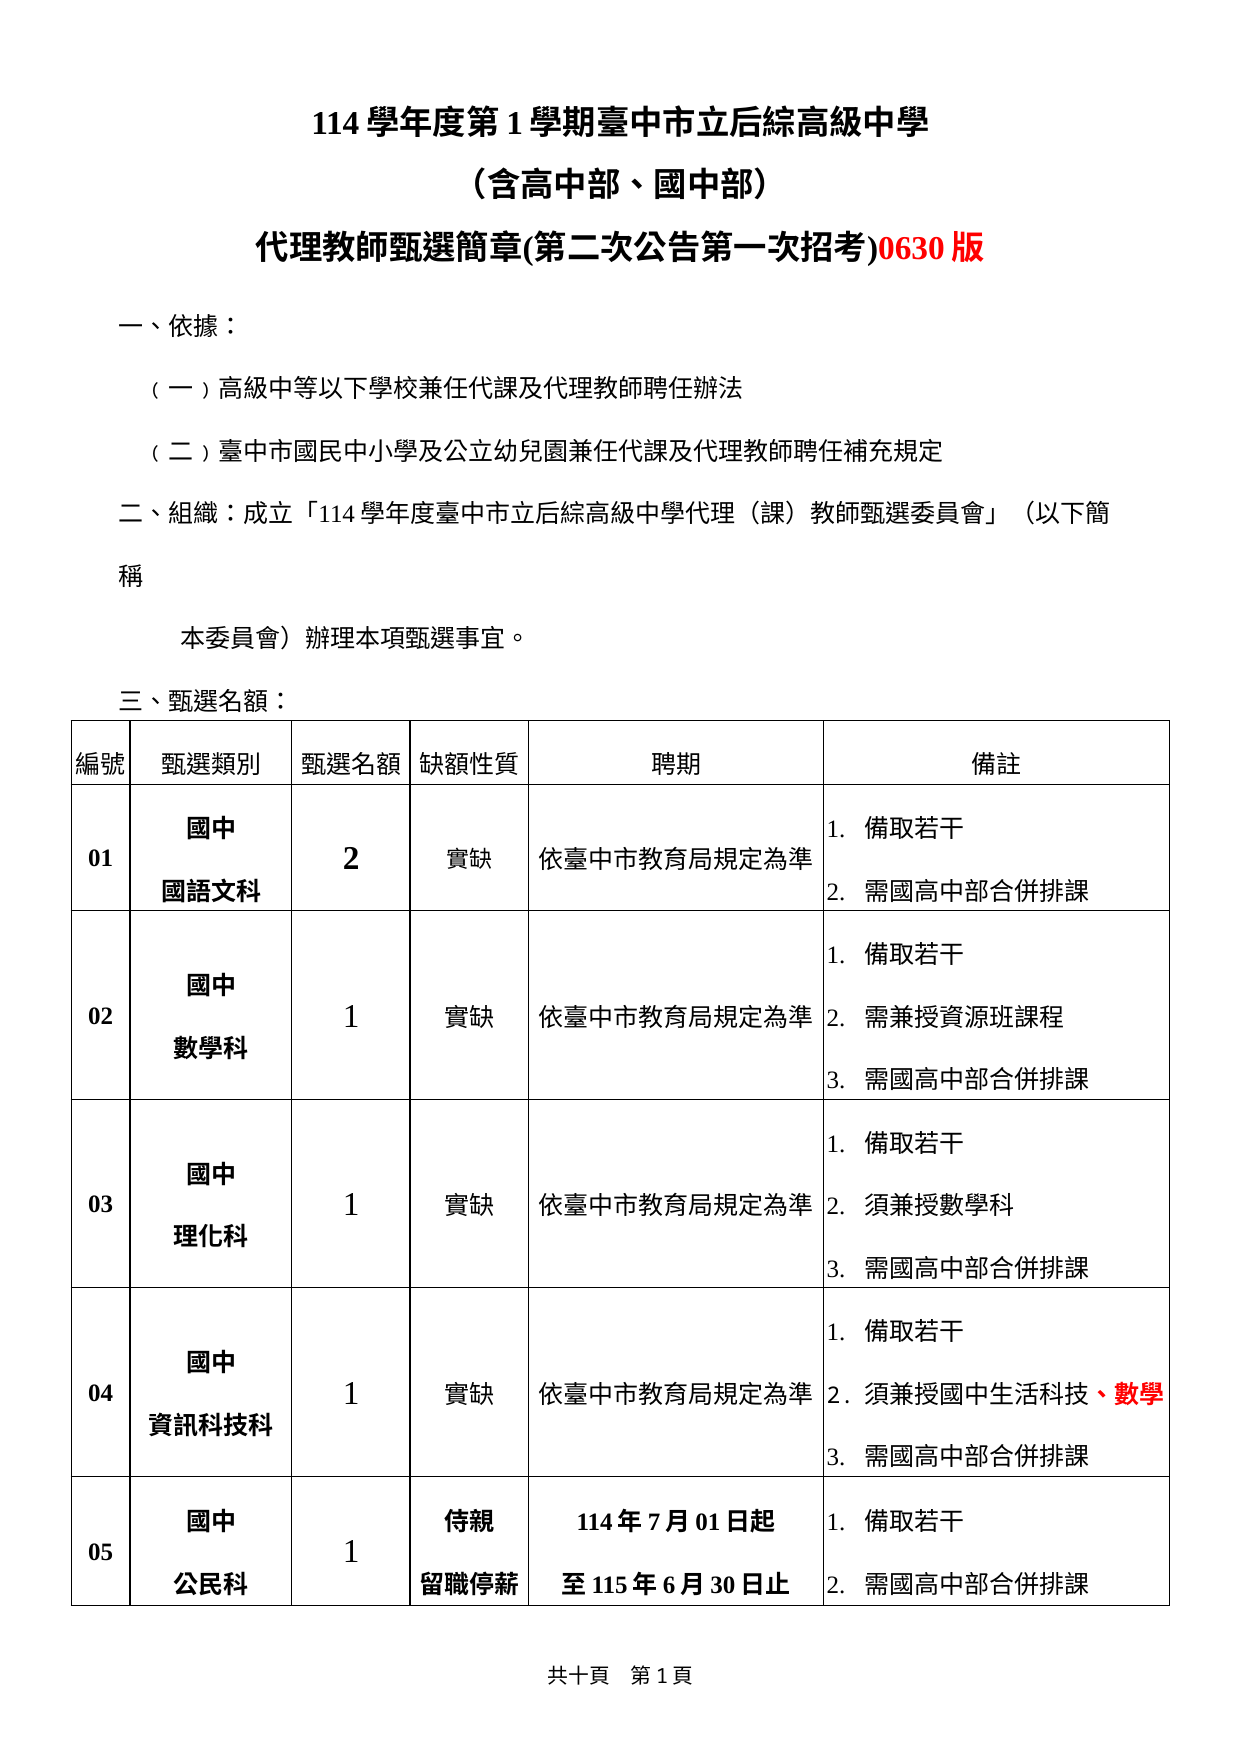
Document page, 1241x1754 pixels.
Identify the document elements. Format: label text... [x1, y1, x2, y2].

table_cell 實缺 [411, 785, 528, 910]
table_cell 國中 資訊科技科 [131, 1288, 291, 1476]
table_cell 依臺中市教育局規定為準 [529, 1288, 823, 1476]
text ﹙二﹚臺中市國民中小學及公立幼兒園兼任代課及代理教師聘任補充規定 [143, 408, 1122, 470]
table_cell 01 [72, 785, 129, 910]
table_cell 國中 公民科 [131, 1477, 291, 1604]
text ﹙一﹚高級中等以下學校兼任代課及代理教師聘任辦法 [143, 345, 1122, 408]
table_header 缺額性質 [411, 721, 528, 784]
table_header 甄選類別 [131, 721, 291, 784]
table_cell 備取若干 須兼授國中生活科技、數學 需國高中部合併排課 [824, 1288, 1169, 1476]
table_cell 03 [72, 1100, 129, 1287]
table_cell 實缺 [411, 1288, 528, 1476]
text （含高中部、國中部） [118, 141, 1122, 203]
table_cell 實缺 [411, 1100, 528, 1287]
table_cell 依臺中市教育局規定為準 [529, 785, 823, 910]
table_cell 1 [292, 1100, 409, 1287]
table_cell 國中 理化科 [131, 1100, 291, 1287]
table_cell 國中 數學科 [131, 911, 291, 1098]
table_cell 114年7月01日起 至115年6月30日止 [529, 1477, 823, 1604]
text 代理教師甄選簡章(第二次公告第一次招考)0630版 [118, 203, 1122, 266]
text 三、甄選名額： [118, 658, 1122, 720]
table_header 編號 [72, 721, 129, 784]
table_cell 備取若干 需國高中部合併排課 [824, 785, 1169, 910]
table_cell 備取若干 需國高中部合併排課 [824, 1477, 1169, 1604]
table_cell 2 [292, 785, 409, 910]
text 114學年度第1學期臺中市立后綜高級中學 [118, 78, 1122, 141]
table_cell 侍親 留職停薪 [411, 1477, 528, 1604]
table_header 備註 [824, 721, 1169, 784]
table_cell 1 [292, 1477, 409, 1604]
table_cell 國中 國語文科 [131, 785, 291, 910]
text 二、組織：成立「114學年度臺中市立后綜高級中學代理（課）教師甄選委員會」（以下簡稱 [118, 470, 1122, 595]
table_cell 備取若干 需兼授資源班課程 需國高中部合併排課 [824, 911, 1169, 1098]
table_header 甄選名額 [292, 721, 409, 784]
table_cell 05 [72, 1477, 129, 1604]
text 本委員會）辦理本項甄選事宜。 [118, 595, 1122, 658]
table_cell 依臺中市教育局規定為準 [529, 911, 823, 1098]
text 一、依據： [118, 283, 1122, 345]
table_cell 依臺中市教育局規定為準 [529, 1100, 823, 1287]
table_cell 備取若干 須兼授數學科 需國高中部合併排課 [824, 1100, 1169, 1287]
table_header 聘期 [529, 721, 823, 784]
table_cell 1 [292, 1288, 409, 1476]
table_cell 04 [72, 1288, 129, 1476]
table_cell 1 [292, 911, 409, 1098]
table_cell 02 [72, 911, 129, 1098]
table_cell 實缺 [411, 911, 528, 1098]
